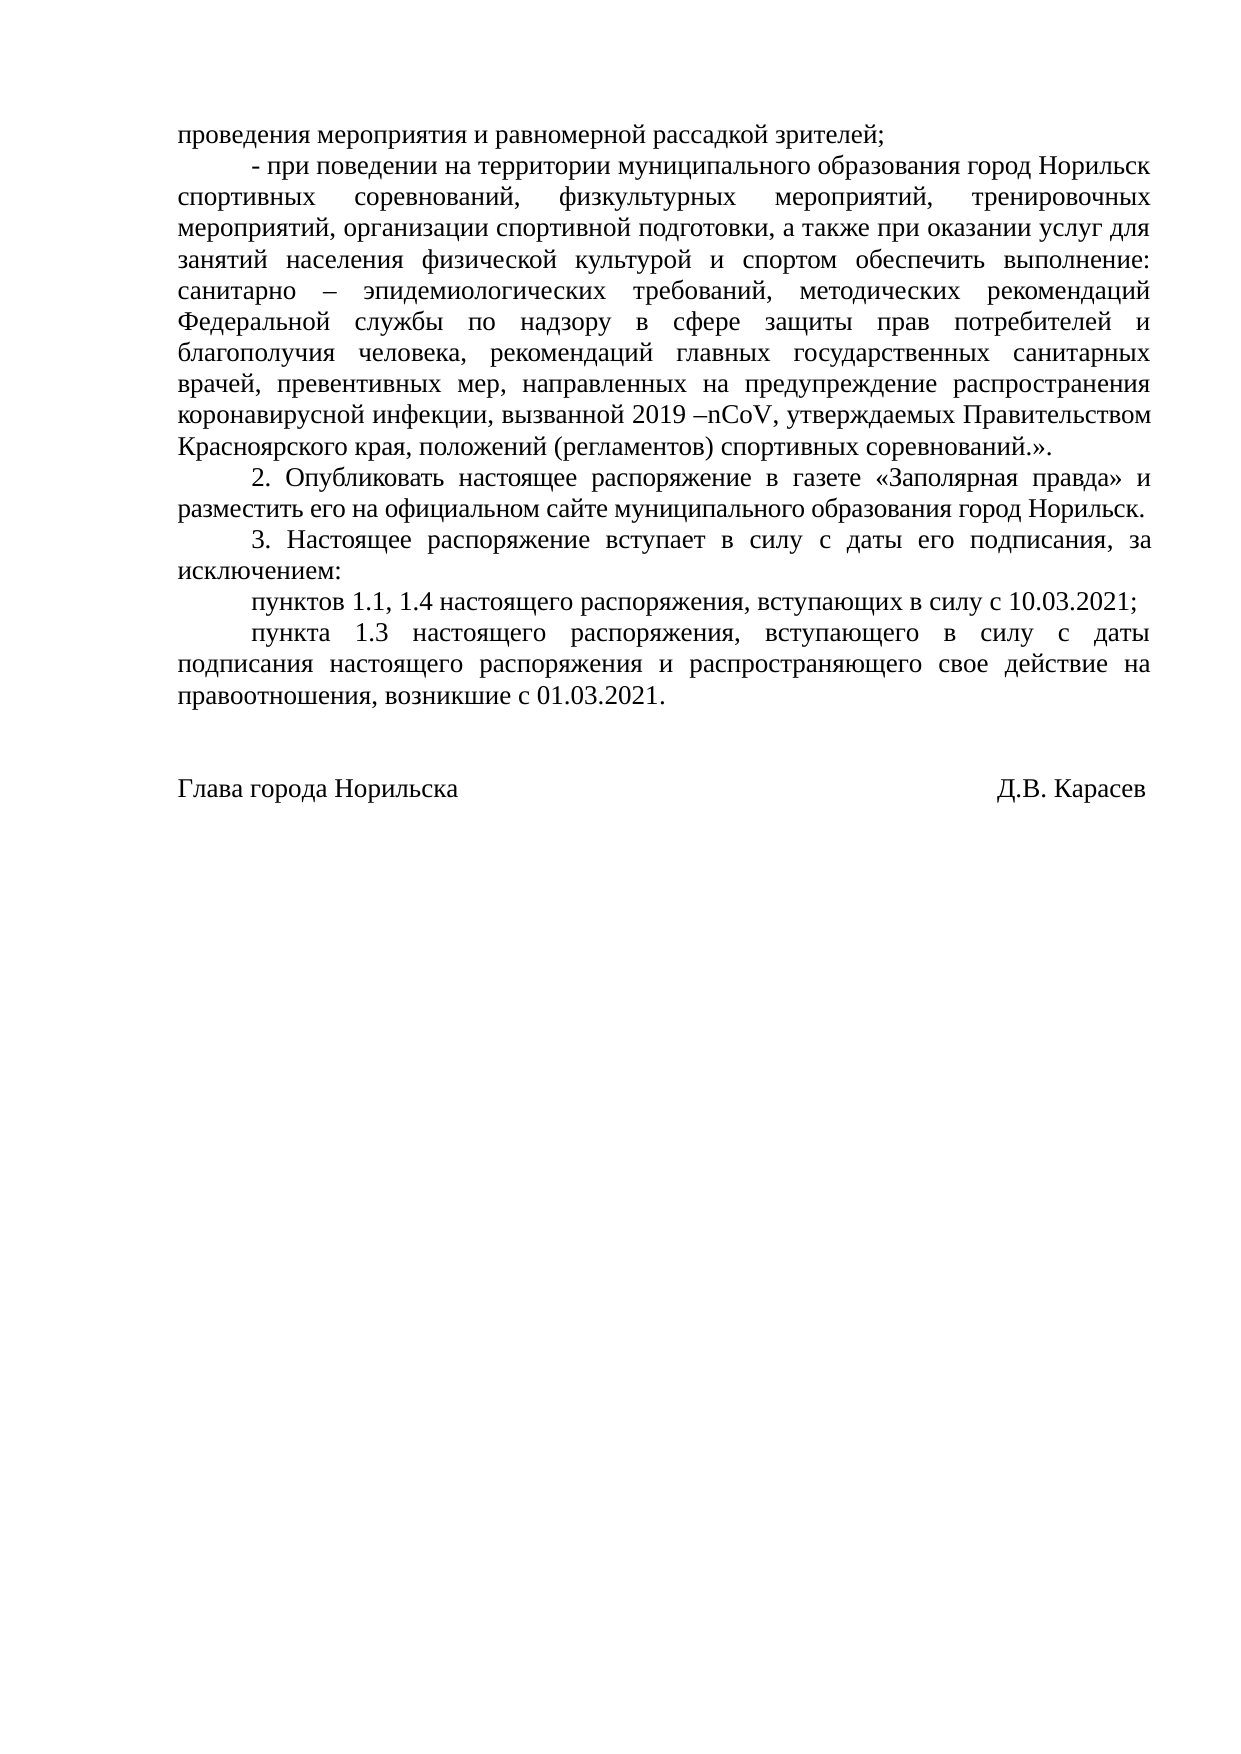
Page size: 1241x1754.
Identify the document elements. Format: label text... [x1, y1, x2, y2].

text проведения мероприятия и равномерной рассадкой зрителей; [177, 118, 1152, 149]
text 2. Опубликовать настоящее распоряжение в газете «Заполярная правда» и разместить его на официальном сайте муниципального образования город Норильск. [177, 461, 1152, 523]
text пункта 1.3 настоящего распоряжения, вступающего в силу с даты подписания настоящего распоряжения и распространяющего свое действие на правоотношения, возникшие с 01.03.2021. [177, 616, 1152, 710]
text пунктов 1.1, 1.4 настоящего распоряжения, вступающих в силу с 10.03.2021; [177, 585, 1152, 616]
text Глава города Норильска Д.В. Карасев [177, 772, 1152, 803]
text 3. Настоящее распоряжение вступает в силу с даты его подписания, за исключением: [177, 523, 1152, 585]
text - при поведении на территории муниципального образования город Норильск спортивных соревнований, физкультурных мероприятий, тренировочных мероприятий, организации спортивной подготовки, а также при оказании услуг для занятий населения физической культурой и спортом обеспечить выполнение: санитарно – эпидемиологических требований, методических рекомендаций Федеральной службы по надзору в сфере защиты прав потребителей и благополучия человека, рекомендаций главных государственных санитарных врачей, превентивных мер, направленных на предупреждение распространения коронавирусной инфекции, вызванной 2019 –nCoV, утверждаемых Правительством Красноярского края, положений (регламентов) спортивных соревнований.». [177, 149, 1152, 461]
